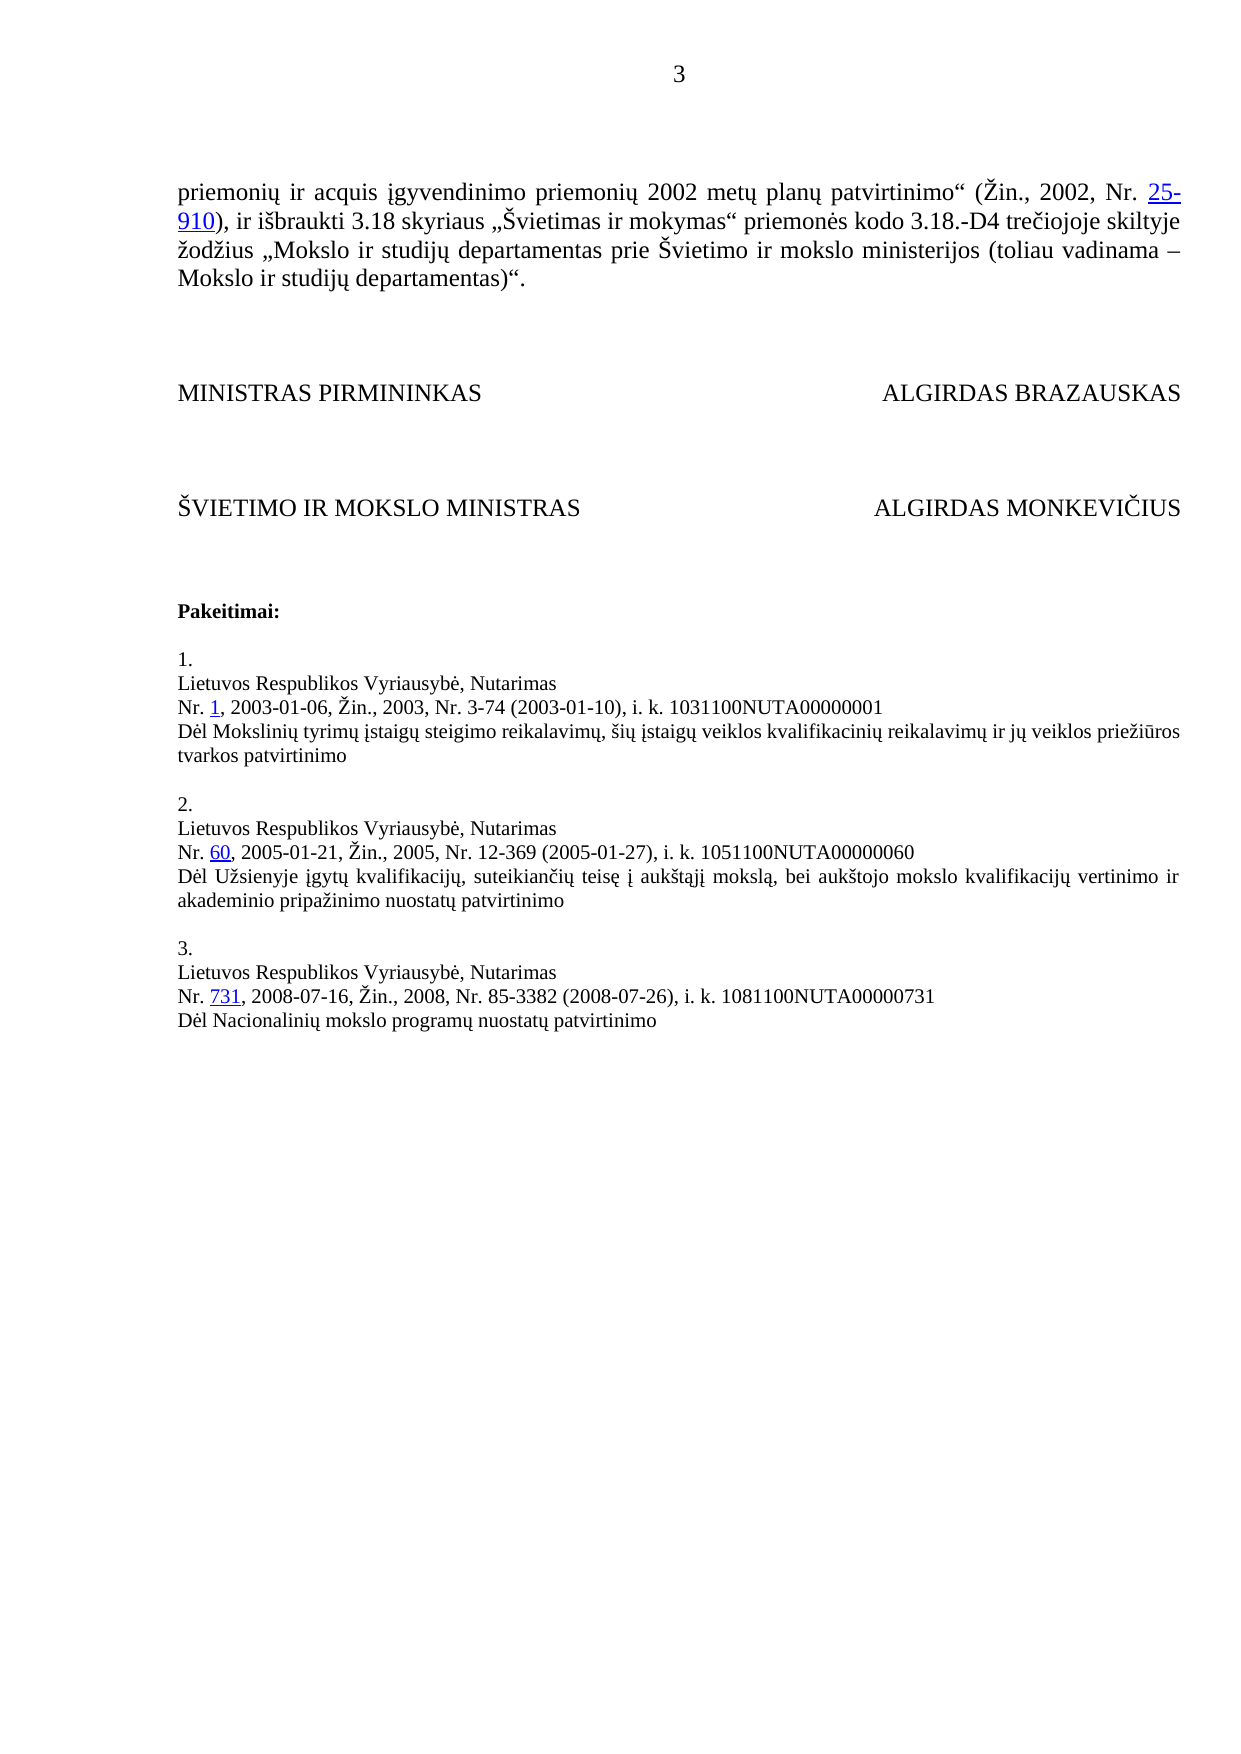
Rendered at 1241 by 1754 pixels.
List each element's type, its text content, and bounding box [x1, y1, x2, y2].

text Lietuvos Respublikos Vyriausybė, Nutarimas [177, 671, 1181, 695]
text 3. [177, 936, 1181, 960]
text Nr. 60, 2005-01-21, Žin., 2005, Nr. 12-369 (2005-01-27), i. k. 1051100NUTA00000060 [177, 840, 1181, 864]
text Nr. 731, 2008-07-16, Žin., 2008, Nr. 85-3382 (2008-07-26), i. k. 1081100NUTA00000731 [177, 984, 1181, 1008]
text Lietuvos Respublikos Vyriausybė, Nutarimas [177, 960, 1181, 984]
text Pakeitimai: [177, 599, 1181, 623]
text Nr. 1, 2003-01-06, Žin., 2003, Nr. 3-74 (2003-01-10), i. k. 1031100NUTA00000001 [177, 695, 1181, 719]
text Lietuvos Respublikos Vyriausybė, Nutarimas [177, 816, 1181, 840]
text ŠVIETIMO IR MOKSLO MINISTRAS ALGIRDAS MONKEVIČIUS [177, 493, 1181, 522]
text priemonių ir acquis įgyvendinimo priemonių 2002 metų planų patvirtinimo“ (Žin., 2002, Nr. 25-910), ir išbraukti 3.18 skyriaus „Švietimas ir mokymas“ priemonės kodo 3.18.-D4 trečiojoje skiltyje žodžius „Mokslo ir studijų departamentas prie Švietimo ir mokslo ministerijos (toliau vadinama – Mokslo ir studijų departamentas)“. [177, 177, 1181, 292]
text Dėl Nacionalinių mokslo programų nuostatų patvirtinimo [177, 1008, 1181, 1032]
text Dėl Užsienyje įgytų kvalifikacijų, suteikiančių teisę į aukštąjį mokslą, bei aukštojo mokslo kvalifikacijų vertinimo ir akademinio pripažinimo nuostatų patvirtinimo [177, 864, 1181, 912]
text Dėl Mokslinių tyrimų įstaigų steigimo reikalavimų, šių įstaigų veiklos kvalifikacinių reikalavimų ir jų veiklos priežiūros tvarkos patvirtinimo [177, 719, 1181, 767]
text 1. [177, 647, 1181, 671]
text 2. [177, 792, 1181, 816]
text MINISTRAS PIRMININKAS ALGIRDAS BRAZAUSKAS [177, 378, 1181, 407]
